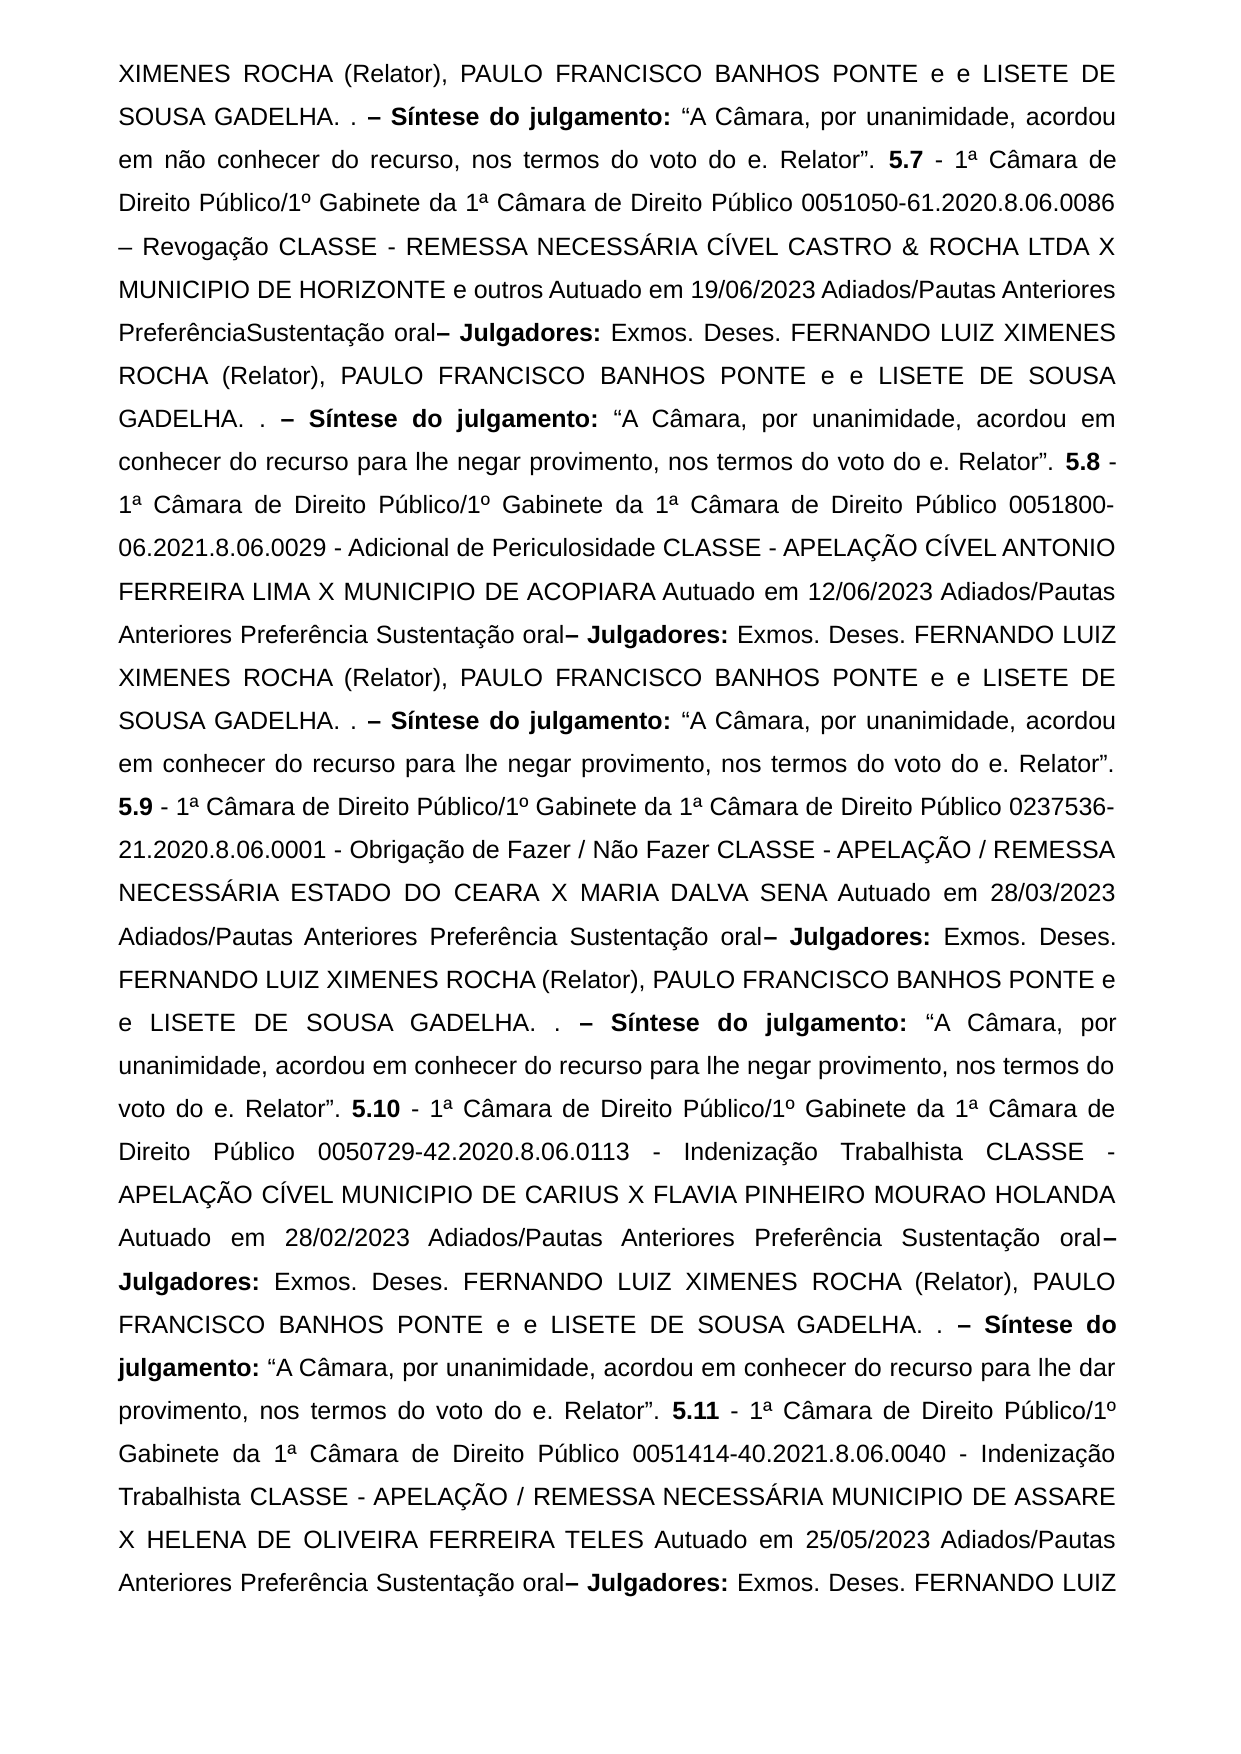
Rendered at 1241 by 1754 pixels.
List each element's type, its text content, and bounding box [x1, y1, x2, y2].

text XIMENES ROCHA (Relator), PAULO FRANCISCO BANHOS PONTE e e LISETE DE SOUSA GADELHA. . – Síntese do julgamento: “A Câmara, por unanimidade, acordou em não conhecer do recurso, nos termos do voto do e. Relator”. 5.7 - 1ª Câmara de Direito Público/1º Gabinete da 1ª Câmara de Direito Público 0051050-61.2020.8.06.0086 – Revogação CLASSE - REMESSA NECESSÁRIA CÍVEL CASTRO & ROCHA LTDA X MUNICIPIO DE HORIZONTE e outros Autuado em 19/06/2023 Adiados/Pautas Anteriores PreferênciaSustentação oral– Julgadores: Exmos. Deses. FERNANDO LUIZ XIMENES ROCHA (Relator), PAULO FRANCISCO BANHOS PONTE e e LISETE DE SOUSA GADELHA. . – Síntese do julgamento: “A Câmara, por unanimidade, acordou em conhecer do recurso para lhe negar provimento, nos termos do voto do e. Relator”. 5.8 - 1ª Câmara de Direito Público/1º Gabinete da 1ª Câmara de Direito Público 0051800-06.2021.8.06.0029 - Adicional de Periculosidade CLASSE - APELAÇÃO CÍVEL ANTONIO FERREIRA LIMA X MUNICIPIO DE ACOPIARA Autuado em 12/06/2023 Adiados/Pautas Anteriores Preferência Sustentação oral– Julgadores: Exmos. Deses. FERNANDO LUIZ XIMENES ROCHA (Relator), PAULO FRANCISCO BANHOS PONTE e e LISETE DE SOUSA GADELHA. . – Síntese do julgamento: “A Câmara, por unanimidade, acordou em conhecer do recurso para lhe negar provimento, nos termos do voto do e. Relator”. 5.9 - 1ª Câmara de Direito Público/1º Gabinete da 1ª Câmara de Direito Público 0237536-21.2020.8.06.0001 - Obrigação de Fazer / Não Fazer CLASSE - APELAÇÃO / REMESSA NECESSÁRIA ESTADO DO CEARA X MARIA DALVA SENA Autuado em 28/03/2023 Adiados/Pautas Anteriores Preferência Sustentação oral– Julgadores: Exmos. Deses. FERNANDO LUIZ XIMENES ROCHA (Relator), PAULO FRANCISCO BANHOS PONTE e e LISETE DE SOUSA GADELHA. . – Síntese do julgamento: “A Câmara, por unanimidade, acordou em conhecer do recurso para lhe negar provimento, nos termos do voto do e. Relator”. 5.10 - 1ª Câmara de Direito Público/1º Gabinete da 1ª Câmara de Direito Público 0050729-42.2020.8.06.0113 - Indenização Trabalhista CLASSE - APELAÇÃO CÍVEL MUNICIPIO DE CARIUS X FLAVIA PINHEIRO MOURAO HOLANDA Autuado em 28/02/2023 Adiados/Pautas Anteriores Preferência Sustentação oral– Julgadores: Exmos. Deses. FERNANDO LUIZ XIMENES ROCHA (Relator), PAULO FRANCISCO BANHOS PONTE e e LISETE DE SOUSA GADELHA. . – Síntese do julgamento: “A Câmara, por unanimidade, acordou em conhecer do recurso para lhe dar provimento, nos termos do voto do e. Relator”. 5.11 - 1ª Câmara de Direito Público/1º Gabinete da 1ª Câmara de Direito Público 0051414-40.2021.8.06.0040 - Indenização Trabalhista CLASSE - APELAÇÃO / REMESSA NECESSÁRIA MUNICIPIO DE ASSARE X HELENA DE OLIVEIRA FERREIRA TELES Autuado em 25/05/2023 Adiados/Pautas Anteriores Preferência Sustentação oral– Julgadores: Exmos. Deses. FERNANDO LUIZ [118, 59, 1117, 1597]
